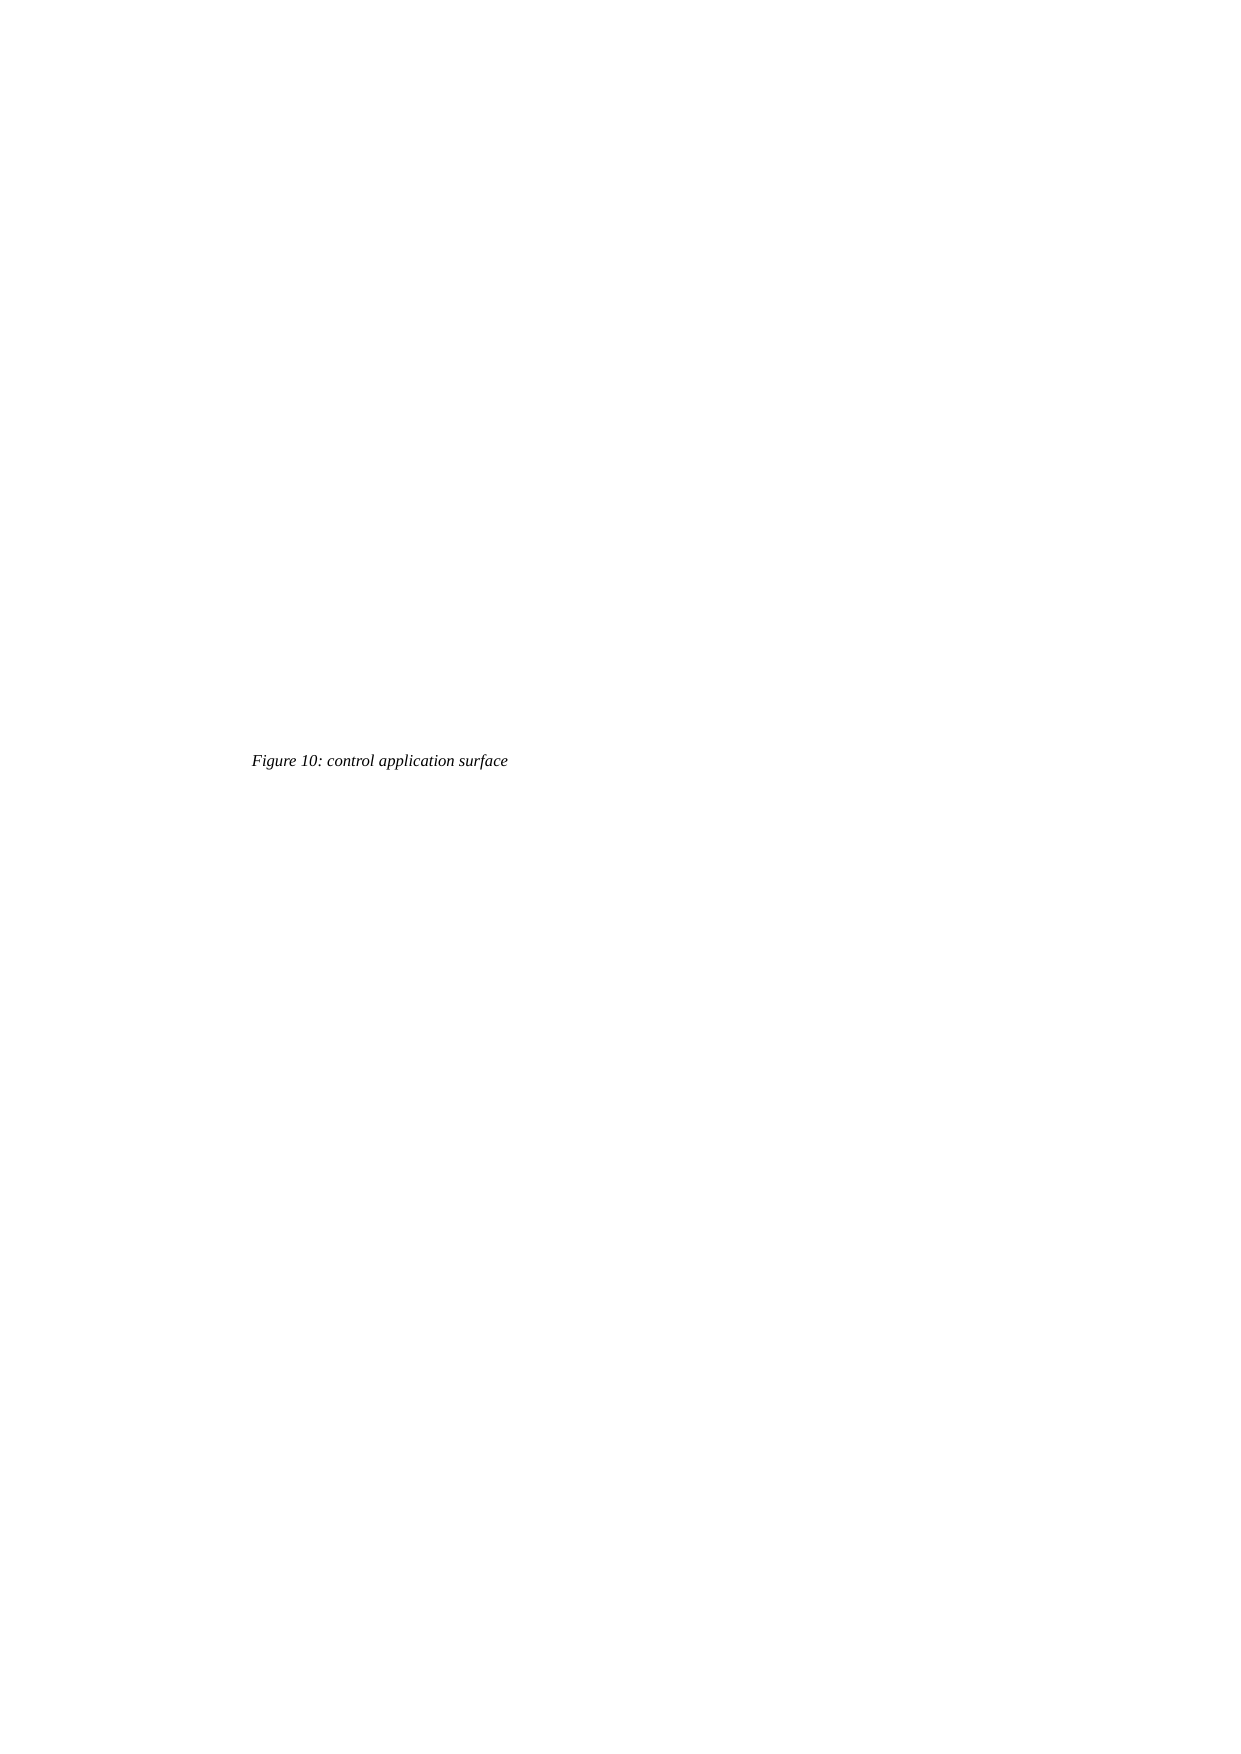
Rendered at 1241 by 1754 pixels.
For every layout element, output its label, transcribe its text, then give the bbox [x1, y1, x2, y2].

text Figure 10: control application surface [252, 131, 988, 770]
